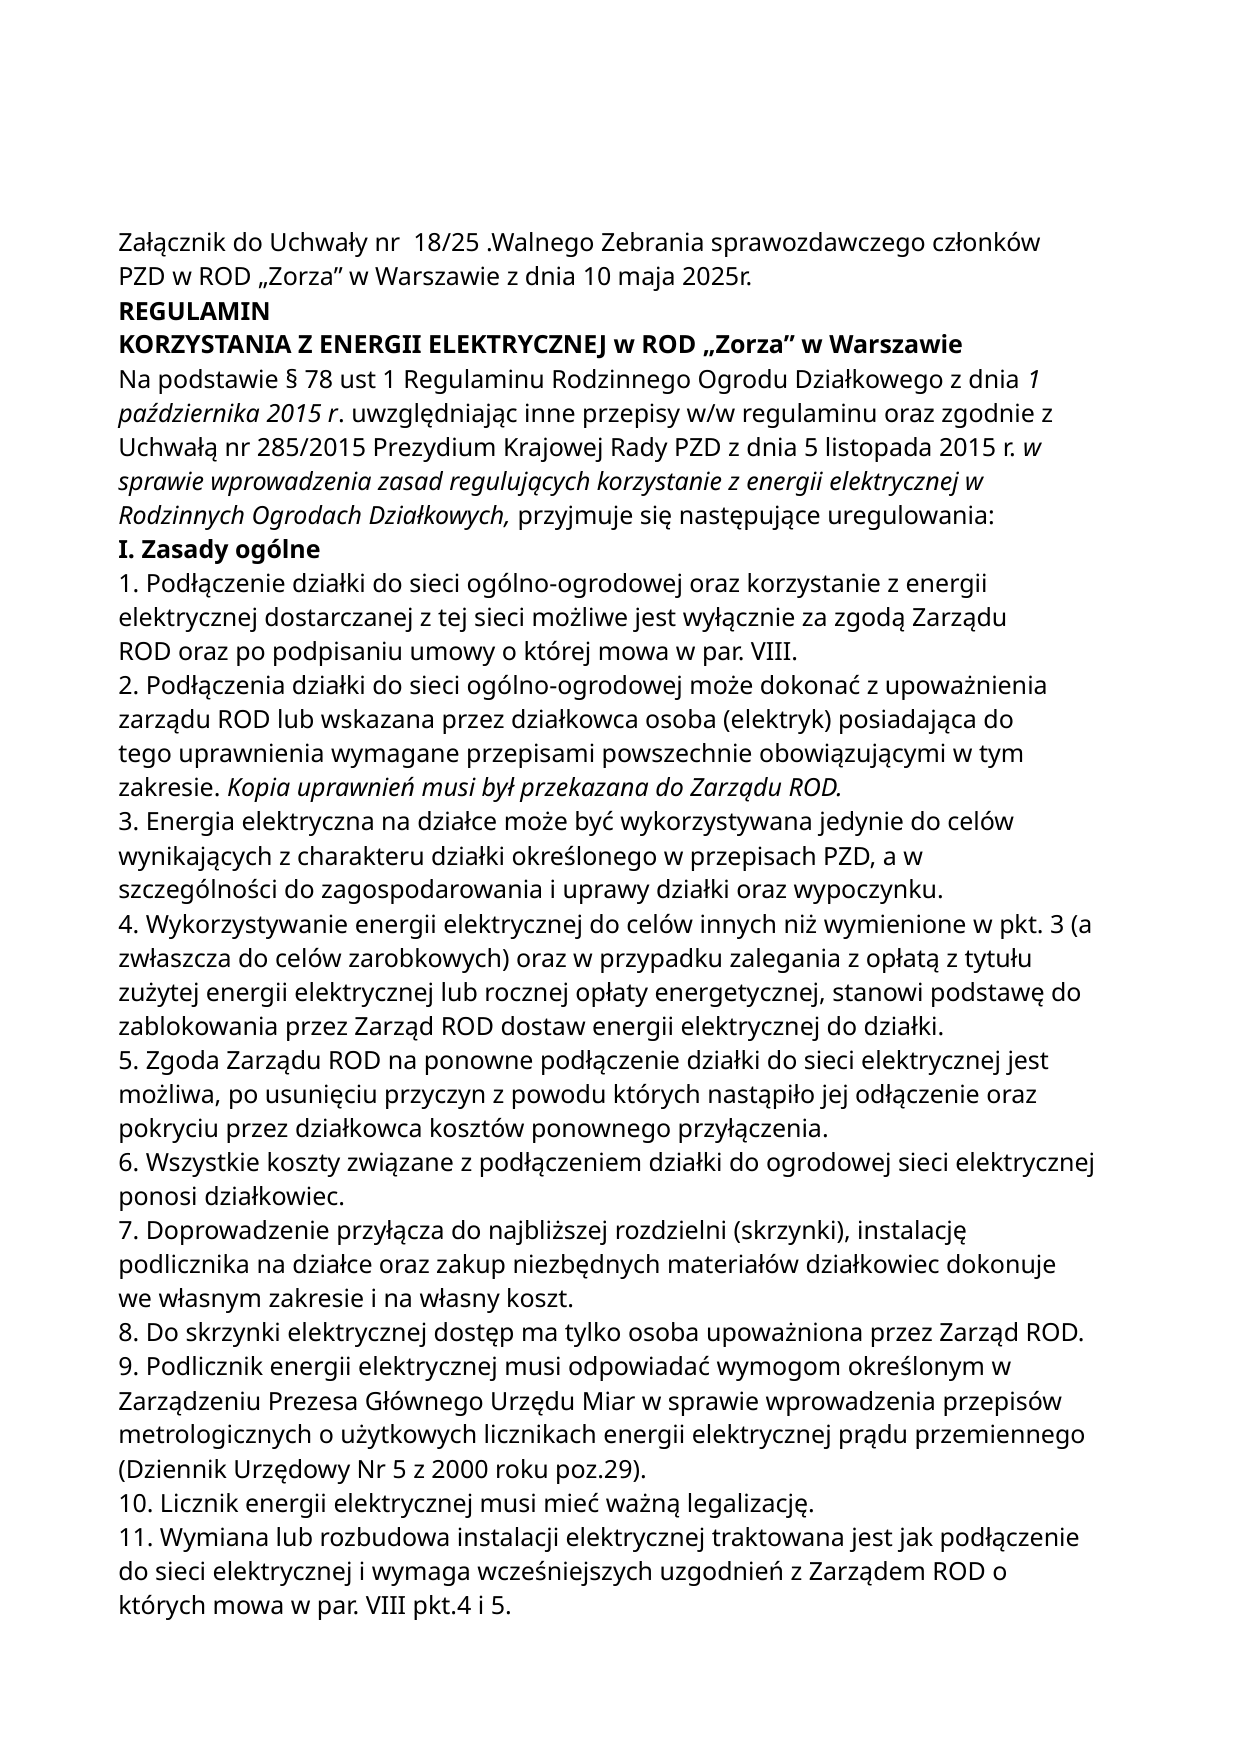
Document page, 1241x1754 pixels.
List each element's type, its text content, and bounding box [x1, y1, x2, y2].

text 6. Wszystkie koszty związane z podłączeniem działki do ogrodowej sieci elektrycznej [118, 1145, 1122, 1179]
text sprawie wprowadzenia zasad regulujących korzystanie z energii elektrycznej w [118, 463, 1122, 497]
text możliwa, po usunięciu przyczyn z powodu których nastąpiło jej odłączenie oraz [118, 1077, 1122, 1111]
text szczególności do zagospodarowania i uprawy działki oraz wypoczynku. [118, 872, 1122, 906]
text zużytej energii elektrycznej lub rocznej opłaty energetycznej, stanowi podstawę do [118, 974, 1122, 1008]
text elektrycznej dostarczanej z tej sieci możliwe jest wyłącznie za zgodą Zarządu [118, 600, 1122, 634]
text Uchwałą nr 285/2015 Prezydium Krajowej Rady PZD z dnia 5 listopada 2015 r. w [118, 429, 1122, 463]
text zarządu ROD lub wskazana przez działkowca osoba (elektryk) posiadająca do [118, 702, 1122, 736]
text KORZYSTANIA Z ENERGII ELEKTRYCZNEJ w ROD „Zorza” w Warszawie [118, 327, 1122, 361]
text 8. Do skrzynki elektrycznej dostęp ma tylko osoba upoważniona przez Zarząd ROD. [118, 1315, 1122, 1349]
text ROD oraz po podpisaniu umowy o której mowa w par. VIII. [118, 634, 1122, 668]
text Zarządzeniu Prezesa Głównego Urzędu Miar w sprawie wprowadzenia przepisów [118, 1383, 1122, 1417]
text Na podstawie § 78 ust 1 Regulaminu Rodzinnego Ogrodu Działkowego z dnia 1 [118, 361, 1122, 395]
text 9. Podlicznik energii elektrycznej musi odpowiadać wymogom określonym w [118, 1349, 1122, 1383]
text we własnym zakresie i na własny koszt. [118, 1281, 1122, 1315]
text 2. Podłączenia działki do sieci ogólno-ogrodowej może dokonać z upoważnienia [118, 668, 1122, 702]
text podlicznika na działce oraz zakup niezbędnych materiałów działkowiec dokonuje [118, 1247, 1122, 1281]
text tego uprawnienia wymagane przepisami powszechnie obowiązującymi w tym [118, 736, 1122, 770]
text 10. Licznik energii elektrycznej musi mieć ważną legalizację. [118, 1485, 1122, 1519]
text metrologicznych o użytkowych licznikach energii elektrycznej prądu przemiennego [118, 1417, 1122, 1451]
text PZD w ROD „Zorza” w Warszawie z dnia 10 maja 2025r. [118, 259, 1122, 293]
text października 2015 r. uwzględniając inne przepisy w/w regulaminu oraz zgodnie z [118, 395, 1122, 429]
text pokryciu przez działkowca kosztów ponownego przyłączenia. [118, 1111, 1122, 1145]
text Załącznik do Uchwały nr 18/25 .Walnego Zebrania sprawozdawczego członków [118, 225, 1122, 259]
text zakresie. Kopia uprawnień musi był przekazana do Zarządu ROD. [118, 770, 1122, 804]
text 4. Wykorzystywanie energii elektrycznej do celów innych niż wymienione w pkt. 3 (a [118, 906, 1122, 940]
text 3. Energia elektryczna na działce może być wykorzystywana jedynie do celów [118, 804, 1122, 838]
text REGULAMIN [118, 293, 1122, 327]
text I. Zasady ogólne [118, 532, 1122, 566]
text do sieci elektrycznej i wymaga wcześniejszych uzgodnień z Zarządem ROD o [118, 1553, 1122, 1587]
text których mowa w par. VIII pkt.4 i 5. [118, 1587, 1122, 1622]
text 11. Wymiana lub rozbudowa instalacji elektrycznej traktowana jest jak podłączenie [118, 1519, 1122, 1553]
text Rodzinnych Ogrodach Działkowych, przyjmuje się następujące uregulowania: [118, 497, 1122, 532]
text wynikających z charakteru działki określonego w przepisach PZD, a w [118, 838, 1122, 872]
text (Dziennik Urzędowy Nr 5 z 2000 roku poz.29). [118, 1451, 1122, 1485]
text zwłaszcza do celów zarobkowych) oraz w przypadku zalegania z opłatą z tytułu [118, 940, 1122, 974]
text zablokowania przez Zarząd ROD dostaw energii elektrycznej do działki. [118, 1008, 1122, 1042]
text 5. Zgoda Zarządu ROD na ponowne podłączenie działki do sieci elektrycznej jest [118, 1042, 1122, 1077]
text 1. Podłączenie działki do sieci ogólno-ogrodowej oraz korzystanie z energii [118, 566, 1122, 600]
text ponosi działkowiec. [118, 1179, 1122, 1213]
text 7. Doprowadzenie przyłącza do najbliższej rozdzielni (skrzynki), instalację [118, 1213, 1122, 1247]
